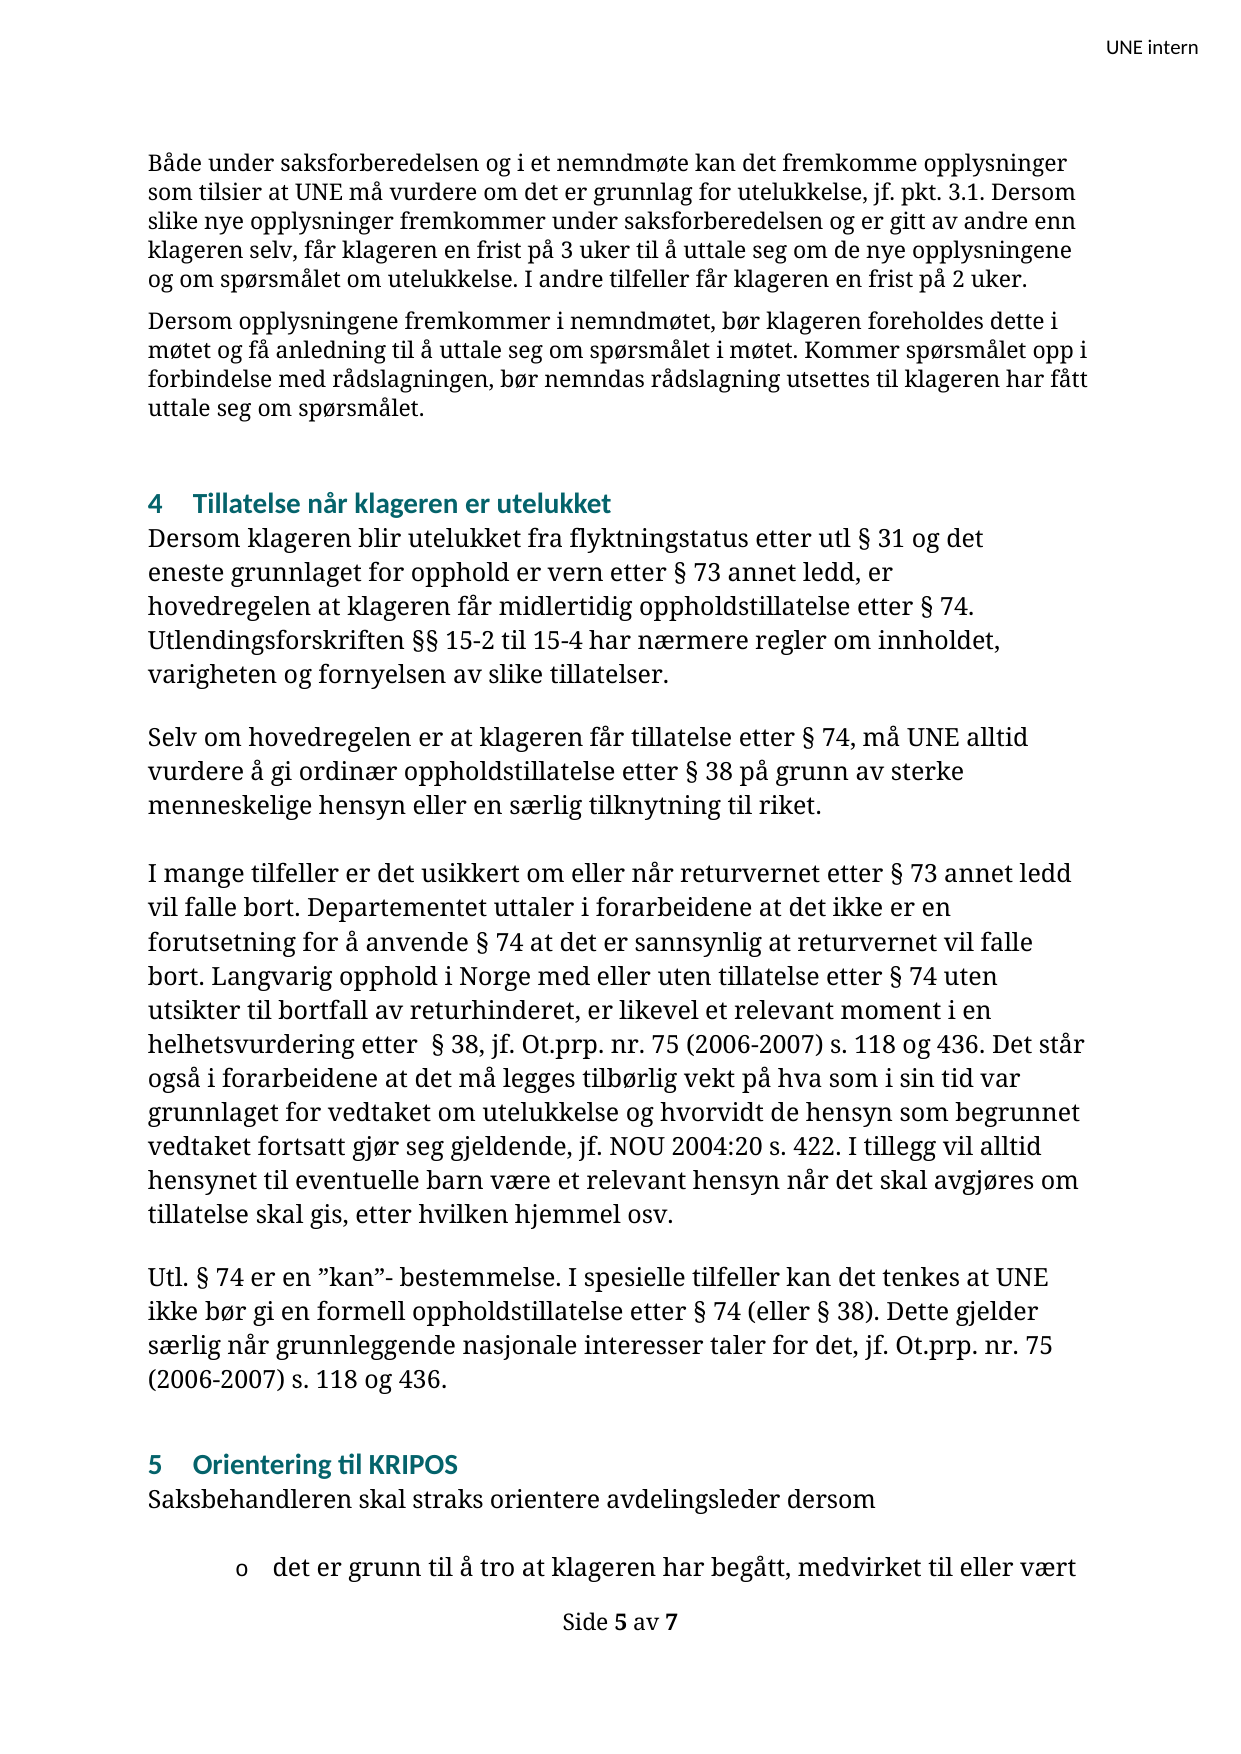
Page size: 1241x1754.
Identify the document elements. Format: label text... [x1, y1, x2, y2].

subtitle Orientering til KRIPOS [148, 1446, 1093, 1481]
text Selv om hovedregelen er at klageren får tillatelse etter § 74, må UNE alltid vurdere å gi ordinær oppholdstillatelse etter § 38 på grunn av sterke menneskelige hensyn eller en særlig tilknytning til riket. [148, 720, 1088, 822]
text Dersom opplysningene fremkommer i nemndmøtet, bør klageren foreholdes dette i møtet og få anledning til å uttale seg om spørsmålet i møtet. Kommer spørsmålet opp i forbindelse med rådslagningen, bør nemndas rådslagning utsettes til klageren har fått uttale seg om spørsmålet. [148, 306, 1093, 423]
text Både under saksforberedelsen og i et nemndmøte kan det fremkomme opplysninger som tilsier at UNE må vurdere om det er grunnlag for utelukkelse, jf. pkt. 3.1. Dersom slike nye opplysninger fremkommer under saksforberedelsen og er gitt av andre enn klageren selv, får klageren en frist på 3 uker til å uttale seg om de nye opplysningene og om spørsmålet om utelukkelse. I andre tilfeller får klageren en frist på 2 uker. [148, 148, 1093, 293]
text Dersom klageren blir utelukket fra flyktningstatus etter utl § 31 og det eneste grunnlaget for opphold er vern etter § 73 annet ledd, er hovedregelen at klageren får midlertidig oppholdstillatelse etter § 74. Utlendingsforskriften §§ 15-2 til 15-4 har nærmere regler om innholdet, varigheten og fornyelsen av slike tillatelser. [148, 521, 1053, 691]
text Saksbehandleren skal straks orientere avdelingsleder dersom [148, 1481, 1087, 1515]
list det er grunn til å tro at klageren har begått, medvirket til eller vært [235, 1549, 1087, 1583]
text I mange tilfeller er det usikkert om eller når returvernet etter § 73 annet ledd vil falle bort. Departementet uttaler i forarbeidene at det ikke er en forutsetning for å anvende § 74 at det er sannsynlig at returvernet vil falle bort. Langvarig opphold i Norge med eller uten tillatelse etter § 74 uten utsikter til bortfall av returhinderet, er likevel et relevant moment i en helhetsvurdering etter § 38, jf. Ot.prp. nr. 75 (2006-2007) s. 118 og 436. Det står også i forarbeidene at det må legges tilbørlig vekt på hva som i sin tid var grunnlaget for vedtaket om utelukkelse og hvorvidt de hensyn som begrunnet vedtaket fortsatt gjør seg gjeldende, jf. NOU 2004:20 s. 422. I tillegg vil alltid hensynet til eventuelle barn være et relevant hensyn når det skal avgjøres om tillatelse skal gis, etter hvilken hjemmel osv. [148, 856, 1088, 1231]
subtitle Tillatelse når klageren er utelukket [148, 485, 1093, 521]
text Utl. § 74 er en ”kan”- bestemmelse. I spesielle tilfeller kan det tenkes at UNE ikke bør gi en formell oppholdstillatelse etter § 74 (eller § 38). Dette gjelder særlig når grunnleggende nasjonale interesser taler for det, jf. Ot.prp. nr. 75 (2006-2007) s. 118 og 436. [148, 1259, 1081, 1396]
